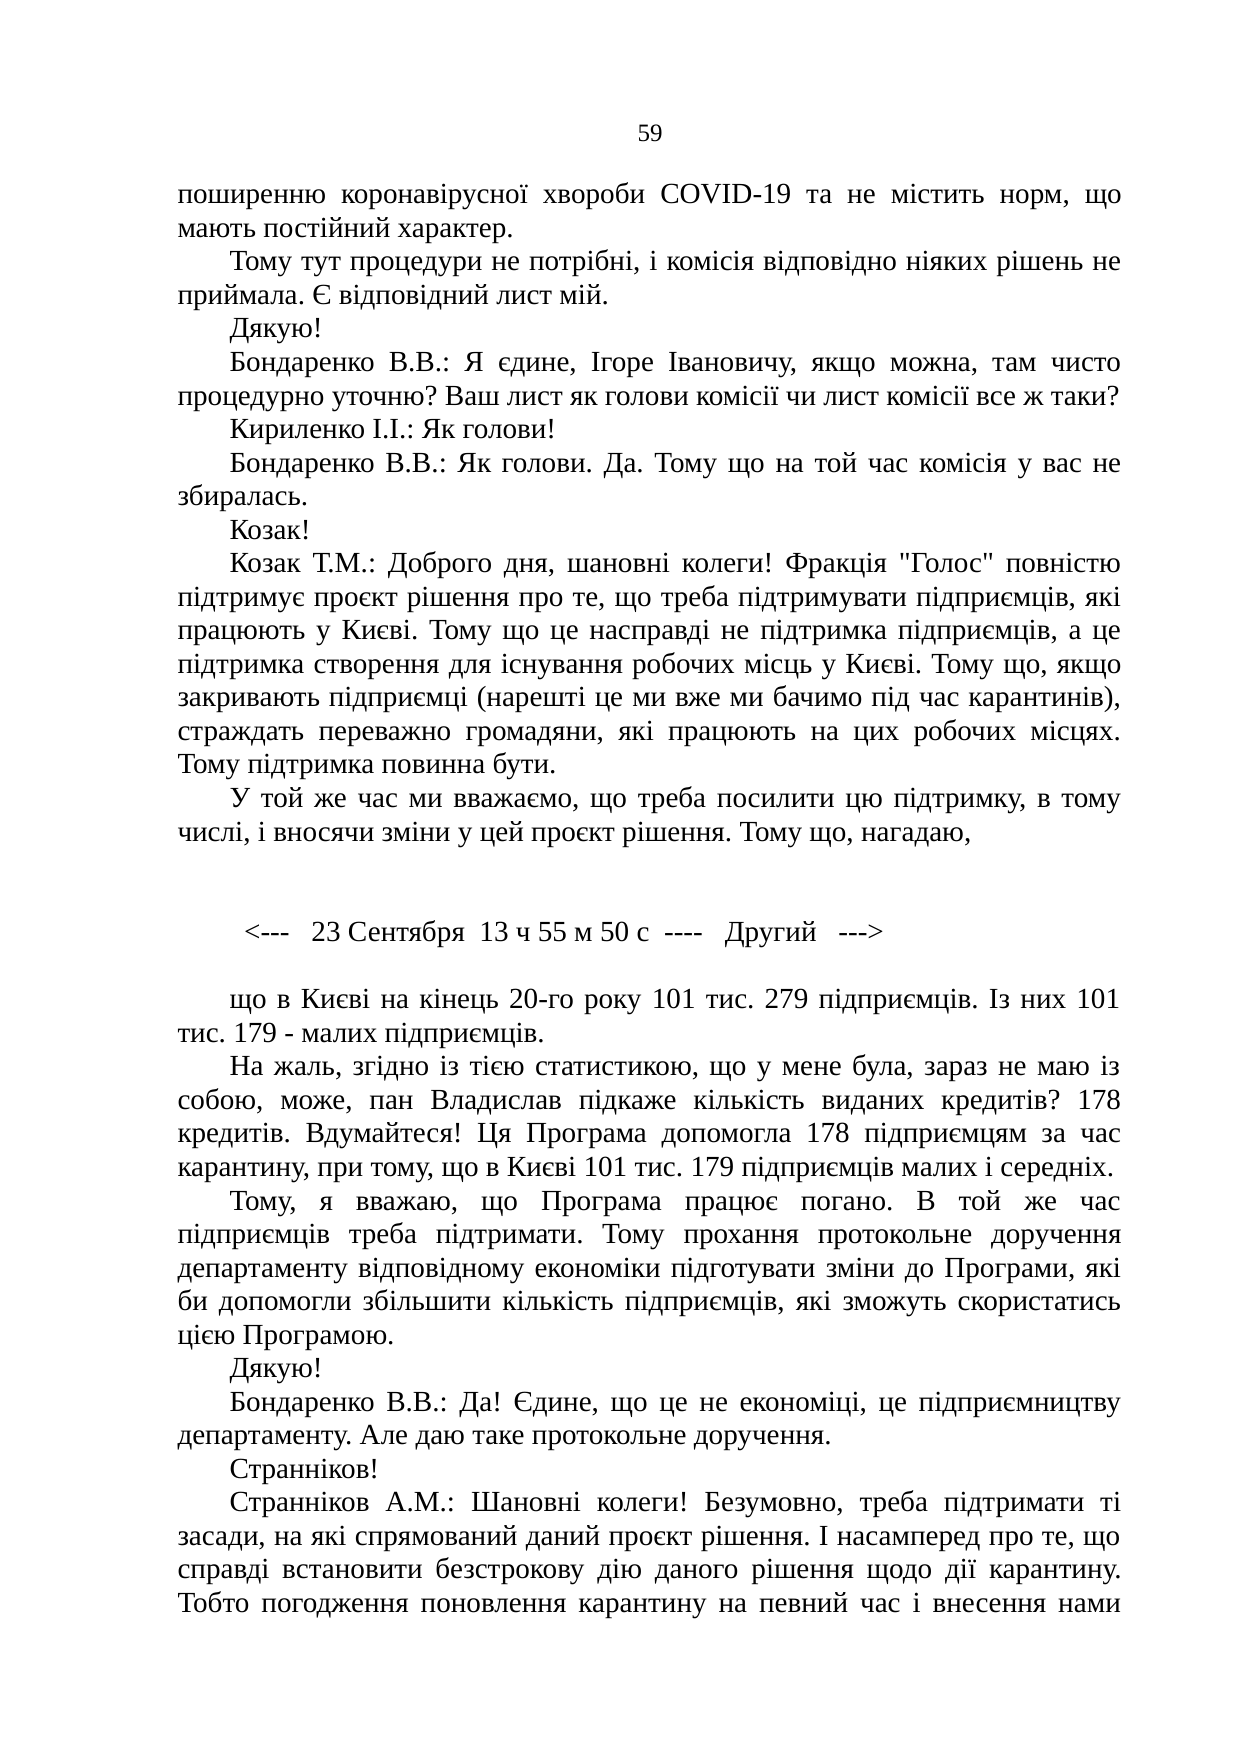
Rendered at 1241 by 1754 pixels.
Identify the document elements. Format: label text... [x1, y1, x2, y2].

text Странніков А.М.: Шановні колеги! Безумовно, треба підтримати ті засади, на які спрямований даний проєкт рішення. І насамперед про те, що справді встановити безстрокову дію даного рішення щодо дії карантину. Тобто погодження поновлення карантину на певний час і внесення нами [177, 1484, 1122, 1619]
text Козак! [177, 512, 1122, 545]
text Дякую! [177, 1350, 1122, 1384]
text На жаль, згідно із тією статистикою, що у мене була, зараз не маю із собою, може, пан Владислав підкаже кількість виданих кредитів? 178 кредитів. Вдумайтеся! Ця Програма допомогла 178 підприємцям за час карантину, при тому, що в Києві 101 тис. 179 підприємців малих і середніх. [177, 1048, 1122, 1183]
text У той же час ми вважаємо, що треба посилити цю підтримку, в тому числі, і вносячи зміни у цей проєкт рішення. Тому що, нагадаю, [177, 780, 1122, 847]
text Бондаренко В.В.: Як голови. Да. Тому що на той час комісія у вас не збиралась. [177, 445, 1122, 512]
text Бондаренко В.В.: Да! Єдине, що це не економіці, це підприємництву департаменту. Але даю таке протокольне доручення. [177, 1384, 1122, 1451]
text Козак Т.М.: Доброго дня, шановні колеги! Фракція "Голос" повністю підтримує проєкт рішення про те, що треба підтримувати підприємців, які працюють у Києві. Тому що це насправді не підтримка підприємців, а це підтримка створення для існування робочих місць у Києві. Тому що, якщо закривають підприємці (нарешті це ми вже ми бачимо під час карантинів), страждать переважно громадяни, які працюють на цих робочих місцях. Тому підтримка повинна бути. [177, 545, 1122, 780]
text Тому, я вважаю, що Програма працює погано. В той же час підприємців треба підтримати. Тому прохання протокольне доручення департаменту відповідному економіки підготувати зміни до Програми, які би допомогли збільшити кількість підприємців, які зможуть скористатись цією Програмою. [177, 1183, 1122, 1350]
text <--- 23 Сентября 13 ч 55 м 50 с ---- Другий ---> [177, 914, 1122, 948]
text що в Києві на кінець 20-го року 101 тис. 279 підприємців. Із них 101 тис. 179 - малих підприємців. [177, 981, 1122, 1048]
text Странніков! [177, 1451, 1122, 1484]
text поширенню коронавірусної хвороби COVID-19 та не містить норм, що мають постійний характер. [177, 176, 1122, 243]
text Дякую! [177, 311, 1122, 344]
text Бондаренко В.В.: Я єдине, Ігоре Івановичу, якщо можна, там чисто процедурно уточню? Ваш лист як голови комісії чи лист комісії все ж таки? [177, 344, 1122, 411]
text Кириленко І.І.: Як голови! [177, 411, 1122, 445]
text Тому тут процедури не потрібні, і комісія відповідно ніяких рішень не приймала. Є відповідний лист мій. [177, 243, 1122, 311]
